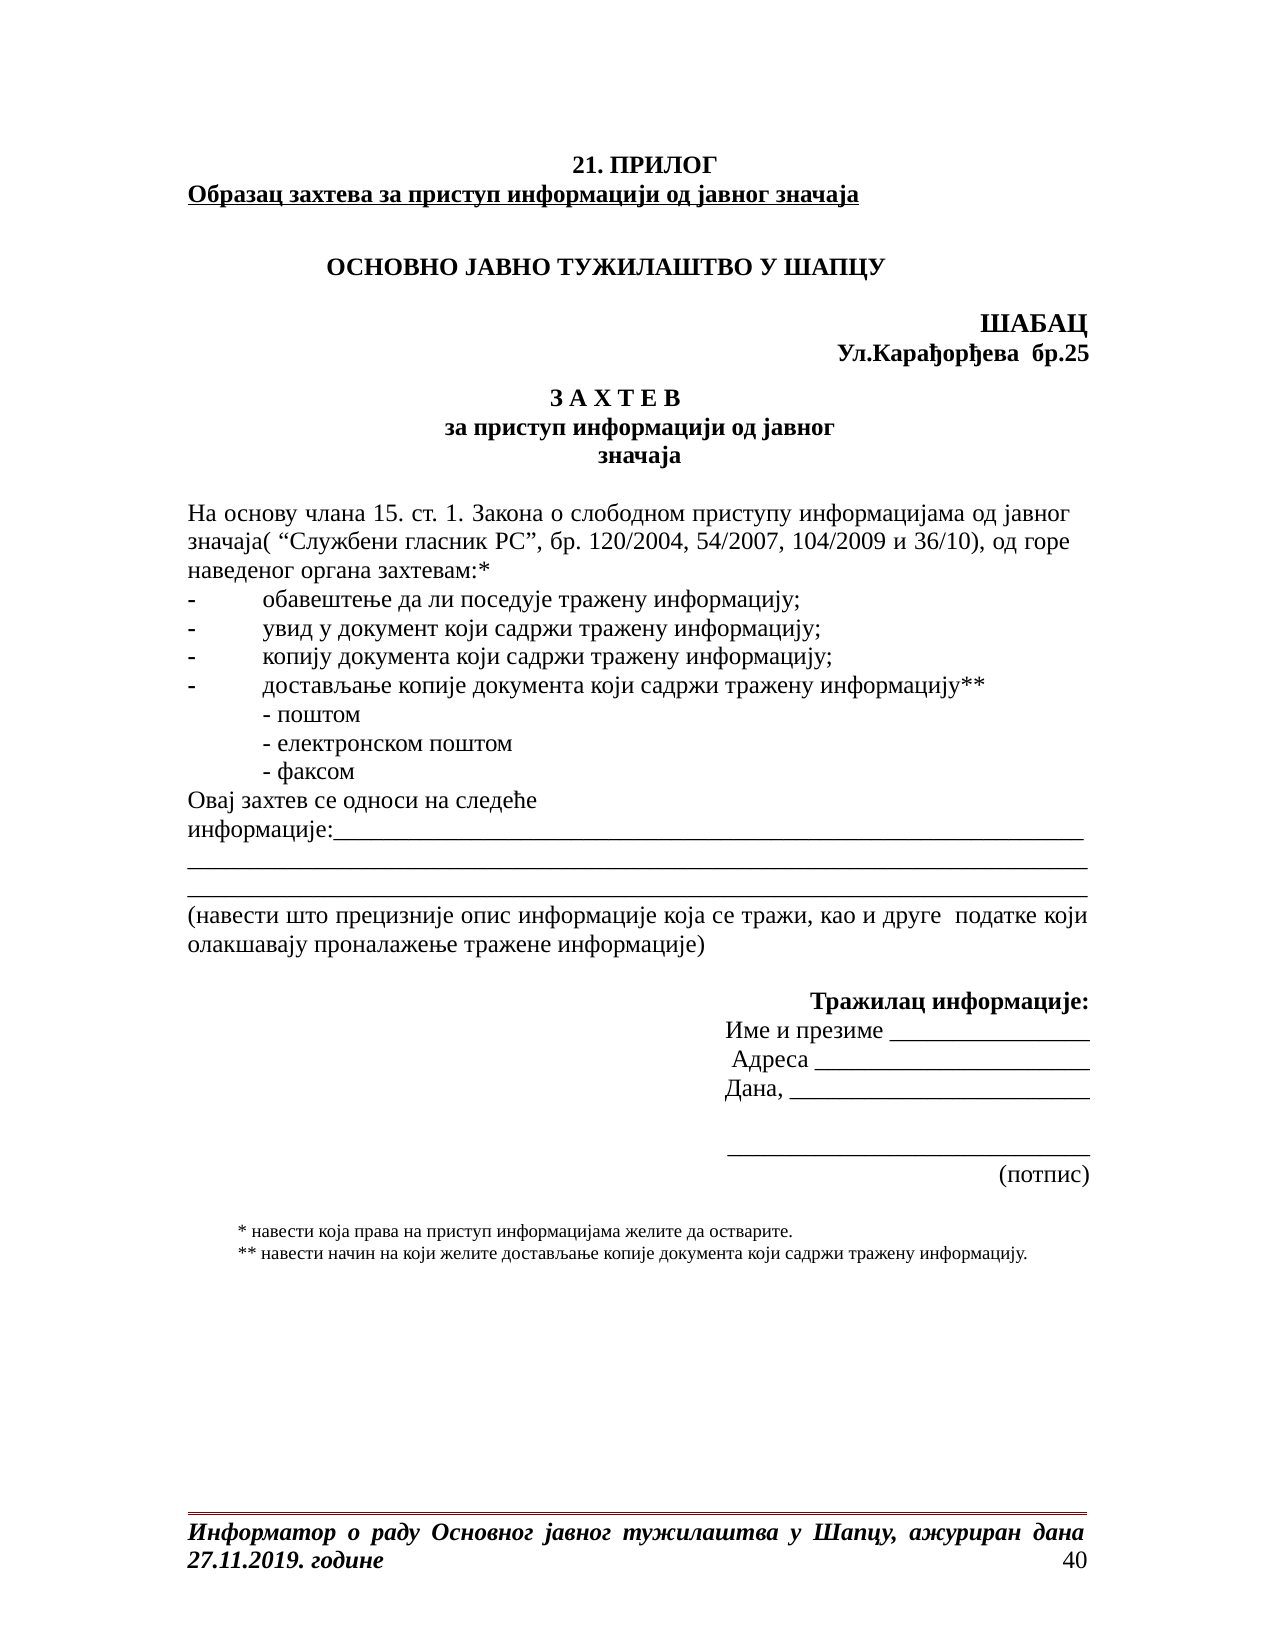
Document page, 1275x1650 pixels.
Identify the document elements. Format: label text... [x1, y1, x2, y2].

text ** навести начин на који желите достављање копије документа који садржи тражену информацију. [238, 1242, 1089, 1263]
text Име и презиме ________________ [187, 1015, 1089, 1044]
text Тражилац информације: [187, 986, 1089, 1015]
text На основу члана 15. ст. 1. Закона о слободном приступу информацијама од јавног значаја( “Службени гласник РС”, бр. 120/2004, 54/2007, 104/2009 и 36/10), од горе наведеног органа захтевам:* [187, 498, 1071, 584]
text Дана, ________________________ [187, 1073, 1089, 1101]
text (потпис) [187, 1159, 1089, 1188]
text - факсом [262, 756, 1089, 785]
text Ул.Карађорђева бр.25 [800, 338, 1089, 367]
text - поштом [262, 699, 1089, 728]
text З А Х Т Е В [187, 383, 698, 412]
text за приступ информацији од јавног значаја [405, 412, 874, 469]
list увид у документ који садржи тражену информацију; [187, 613, 1089, 641]
text - електронском поштом [262, 728, 1089, 756]
text _____________________________ [187, 1130, 1089, 1159]
list обавештење да ли поседује тражену информацију; [187, 584, 1089, 613]
text ШАБАЦ [187, 311, 1087, 338]
text Овај захтев се односи на следеће информације:____________________________________________________________________________________________________________________________________________________________________________________________________________ [187, 785, 1089, 900]
text 21. ПРИЛОГ [200, 150, 1089, 179]
text * навести која права на приступ информацијама желите да остварите. [237, 1220, 1089, 1242]
text Адреса ______________________ [187, 1044, 1089, 1073]
text (навести што прецизније опис информације која се тражи, као и друге податке који олакшавају проналажење тражене информације) [187, 900, 1089, 958]
list копију документа који садржи тражену информацију; [187, 641, 1089, 670]
list достављање копије документа који садржи тражену информацију** [187, 670, 1089, 699]
text ОСНОВНО ЈАВНО ТУЖИЛАШТВО У ШАПЦУ [187, 252, 887, 281]
text Образац захтева за приступ информацији од јавног значаја [187, 179, 866, 207]
